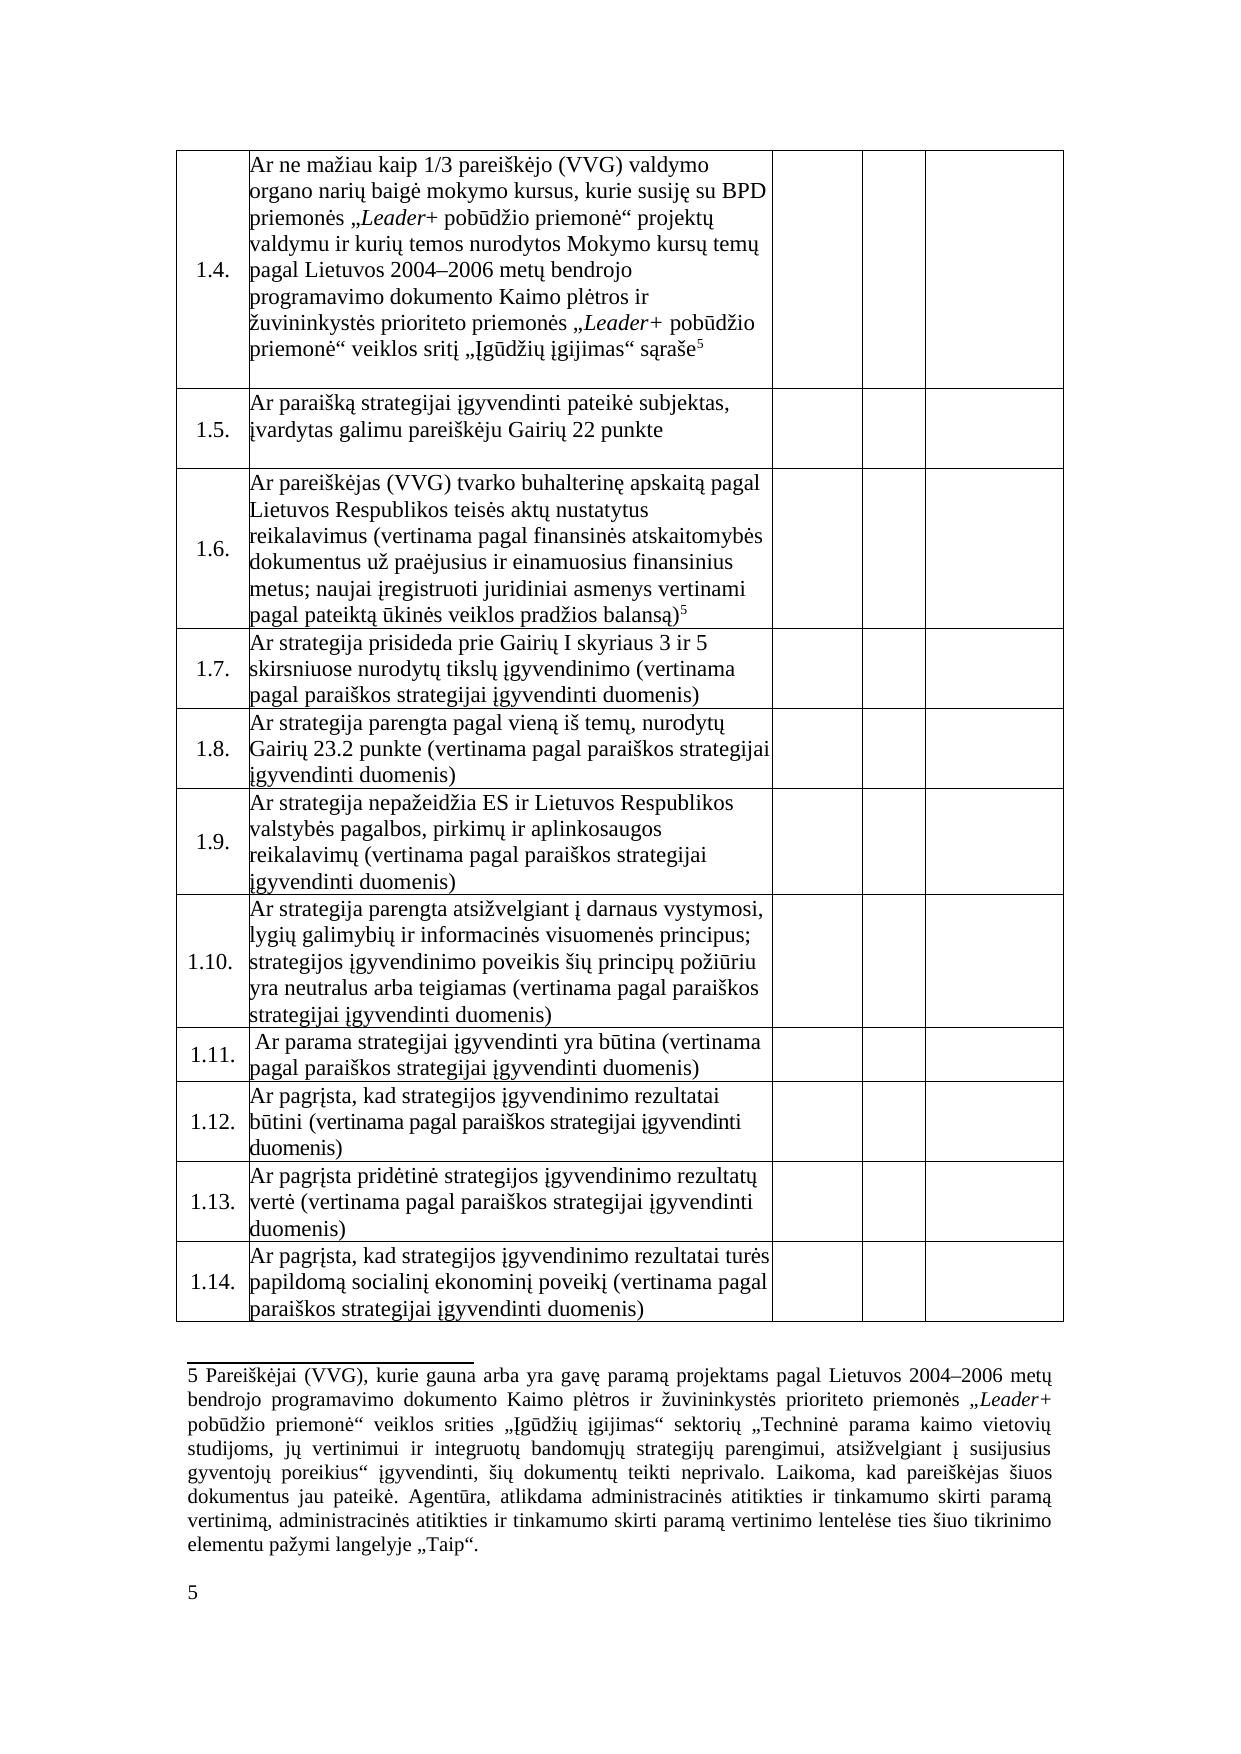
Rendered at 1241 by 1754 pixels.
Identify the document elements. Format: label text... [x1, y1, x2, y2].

table_cell [926, 151, 1063, 388]
table_cell [773, 629, 862, 708]
table_cell [773, 151, 862, 388]
table_cell Ar strategija parengta pagal vieną iš temų, nurodytų Gairių 23.2 punkte (vertinama pagal paraiškos strategijai įgyvendinti duomenis) [250, 709, 772, 788]
table_cell Ar pagrįsta pridėtinė strategijos įgyvendinimo rezultatų vertė (vertinama pagal paraiškos strategijai įgyvendinti duomenis) [250, 1162, 772, 1241]
table_cell [926, 895, 1063, 1027]
table_cell Ar pareiškėjas (VVG) tvarko buhalterinę apskaitą pagal Lietuvos Respublikos teisės aktų nustatytus reikalavimus (vertinama pagal finansinės atskaitomybės dokumentus už praėjusius ir einamuosius finansinius metus; naujai įregistruoti juridiniai asmenys vertinami pagal pateiktą ūkinės veiklos pradžios balansą) [250, 469, 772, 627]
table_cell [863, 1028, 925, 1081]
table_cell [926, 1242, 1063, 1321]
table_cell [926, 1082, 1063, 1161]
table_cell [926, 1028, 1063, 1081]
table_cell Ar strategija prisideda prie Gairių I skyriaus 3 ir 5 skirsniuose nurodytų tikslų įgyvendinimo (vertinama pagal paraiškos strategijai įgyvendinti duomenis) [250, 629, 772, 708]
table_cell [773, 469, 862, 627]
table_cell [863, 1162, 925, 1241]
table_cell Ar paraišką strategijai įgyvendinti pateikė subjektas, įvardytas galimu pareiškėju Gairių 22 punkte [250, 389, 772, 468]
table_cell [926, 469, 1063, 627]
table_cell Ar pagrįsta, kad strategijos įgyvendinimo rezultatai būtini (vertinama pagal paraiškos strategijai įgyvendinti duomenis) [250, 1082, 772, 1161]
table_cell [773, 1028, 862, 1081]
table_cell 1.12. [177, 1082, 249, 1161]
table_cell [863, 469, 925, 627]
table_cell [863, 895, 925, 1027]
table_cell 1.5. [177, 389, 249, 468]
table_cell [926, 629, 1063, 708]
table_cell [863, 629, 925, 708]
table_cell 1.10. [177, 895, 249, 1027]
table_cell Ar pagrįsta, kad strategijos įgyvendinimo rezultatai turės papildomą socialinį ekonominį poveikį (vertinama pagal paraiškos strategijai įgyvendinti duomenis) [250, 1242, 772, 1321]
table_cell 1.14. [177, 1242, 249, 1321]
table_cell [773, 1242, 862, 1321]
table_cell [863, 151, 925, 388]
table_cell [773, 1082, 862, 1161]
table_cell Ar strategija nepažeidžia ES ir Lietuvos Respublikos valstybės pagalbos, pirkimų ir aplinkosaugos reikalavimų (vertinama pagal paraiškos strategijai įgyvendinti duomenis) [250, 789, 772, 894]
table_cell Ar ne mažiau kaip 1/3 pareiškėjo (VVG) valdymo organo narių baigė mokymo kursus, kurie susiję su BPD priemonės „Leader+ pobūdžio priemonė“ projektų valdymu ir kurių temos nurodytos Mokymo kursų temų pagal Lietuvos 2004–2006 metų bendrojo programavimo dokumento Kaimo plėtros ir žuvininkystės prioriteto priemonės „Leader+ pobūdžio priemonė“ veiklos sritį „Įgūdžių įgijimas“ sąraše [250, 151, 772, 388]
table_cell [863, 789, 925, 894]
table_cell 1.11. [177, 1028, 249, 1081]
table_cell 1.13. [177, 1162, 249, 1241]
table_cell 1.9. [177, 789, 249, 894]
table_cell [926, 1162, 1063, 1241]
table_cell 1.6. [177, 469, 249, 627]
table_cell 1.4. [177, 151, 249, 388]
table_cell [773, 789, 862, 894]
table_cell [773, 1162, 862, 1241]
table_cell Ar strategija parengta atsižvelgiant į darnaus vystymosi, lygių galimybių ir informacinės visuomenės principus; strategijos įgyvendinimo poveikis šių principų požiūriu yra neutralus arba teigiamas (vertinama pagal paraiškos strategijai įgyvendinti duomenis) [250, 895, 772, 1027]
table_cell [926, 789, 1063, 894]
table_cell [863, 1242, 925, 1321]
table_cell [926, 389, 1063, 468]
table_cell 1.7. [177, 629, 249, 708]
table_cell Ar parama strategijai įgyvendinti yra būtina (vertinama pagal paraiškos strategijai įgyvendinti duomenis) [250, 1028, 772, 1081]
table_cell [863, 709, 925, 788]
table_cell [773, 709, 862, 788]
table_cell [863, 1082, 925, 1161]
table_cell [863, 389, 925, 468]
table_cell [926, 709, 1063, 788]
table_cell [773, 389, 862, 468]
table_cell [773, 895, 862, 1027]
table_cell 1.8. [177, 709, 249, 788]
